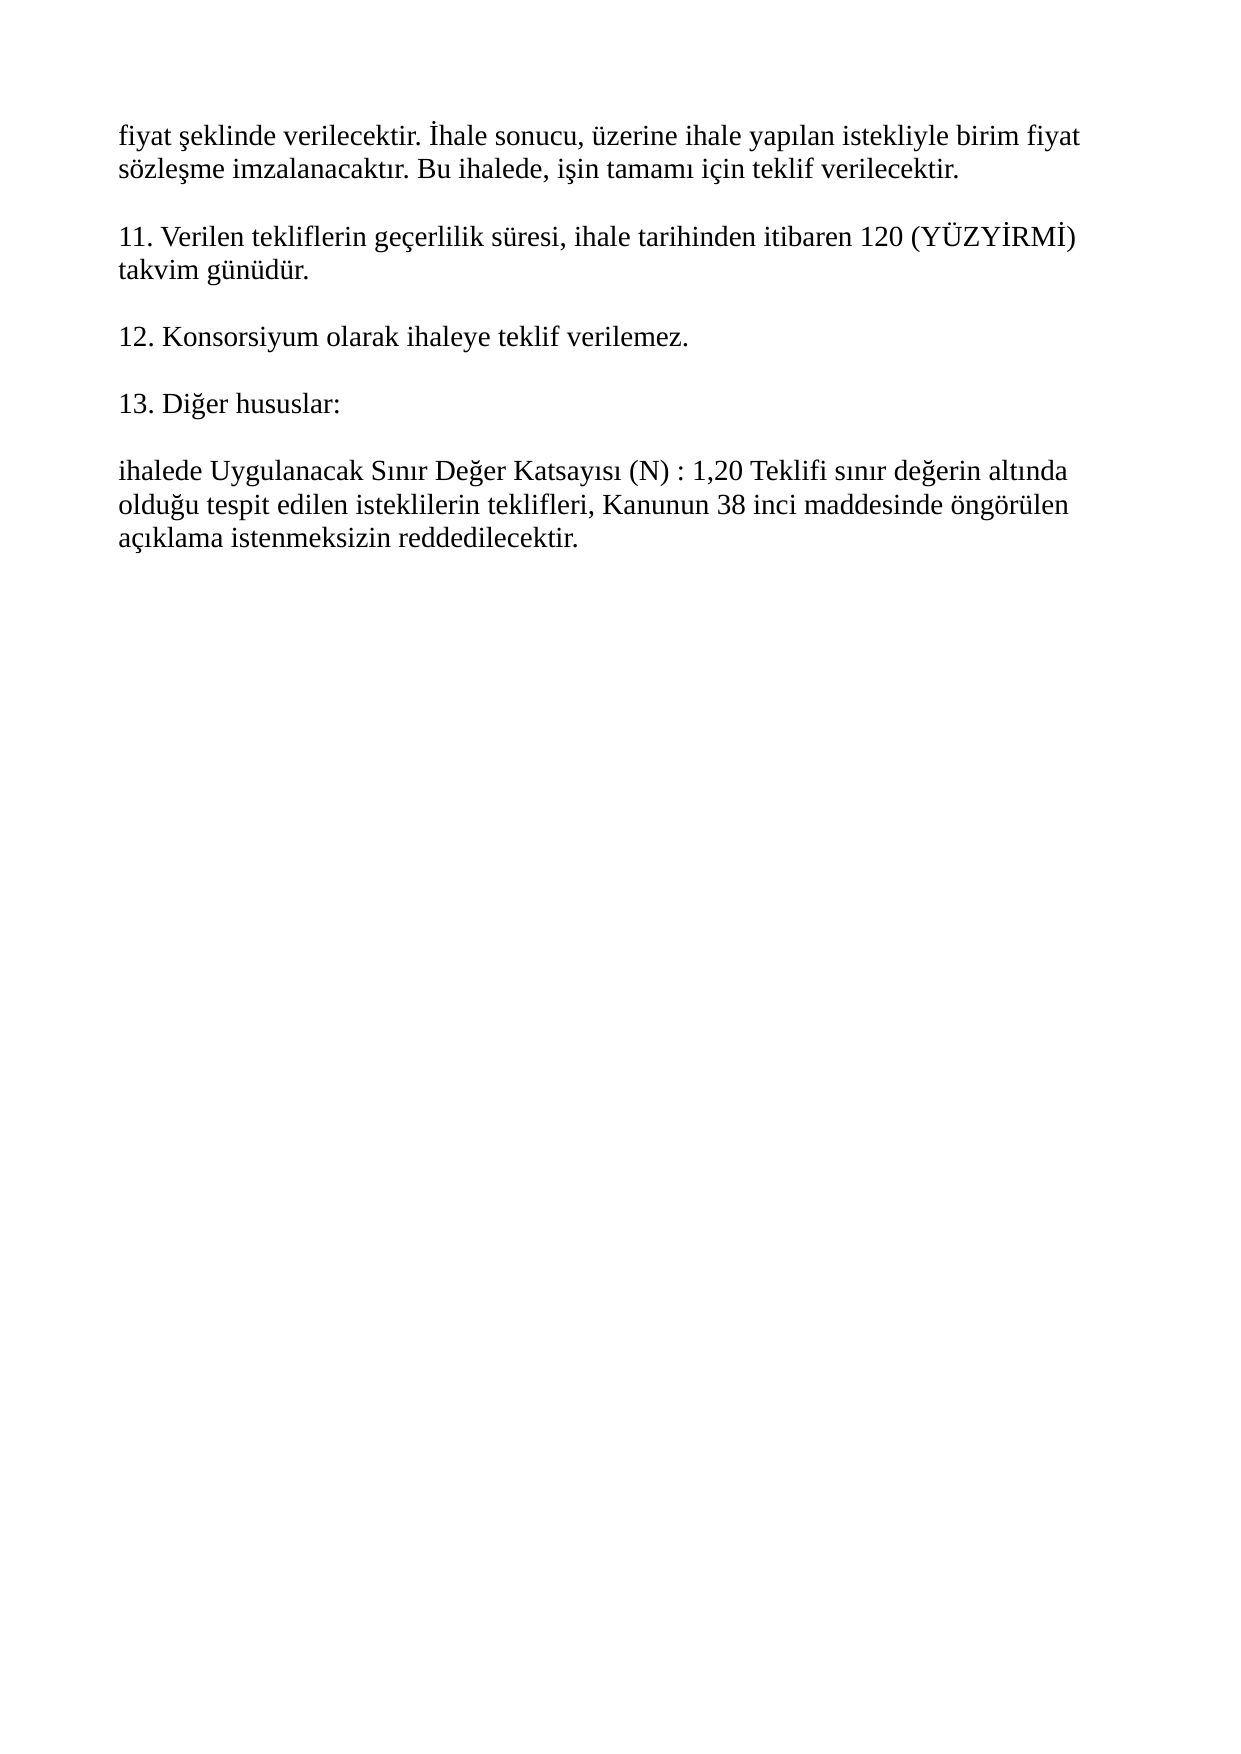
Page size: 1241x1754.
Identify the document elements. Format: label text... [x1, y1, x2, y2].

text ihalede Uygulanacak Sınır Değer Katsayısı (N) : 1,20 Teklifi sınır değerin altında olduğu tespit edilen isteklilerin teklifleri, Kanunun 38 inci maddesinde öngörülen açıklama istenmeksizin reddedilecektir. [118, 453, 1122, 554]
text fiyat şeklinde verilecektir. İhale sonucu, üzerine ihale yapılan istekliyle birim fiyat sözleşme imzalanacaktır. Bu ihalede, işin tamamı için teklif verilecektir. [118, 118, 1122, 185]
text 12. Konsorsiyum olarak ihaleye teklif verilemez. [118, 319, 1122, 353]
text 11. Verilen tekliflerin geçerlilik süresi, ihale tarihinden itibaren 120 (YÜZYİRMİ) takvim günüdür. [118, 219, 1122, 286]
text 13. Diğer hususlar: [118, 386, 1122, 420]
